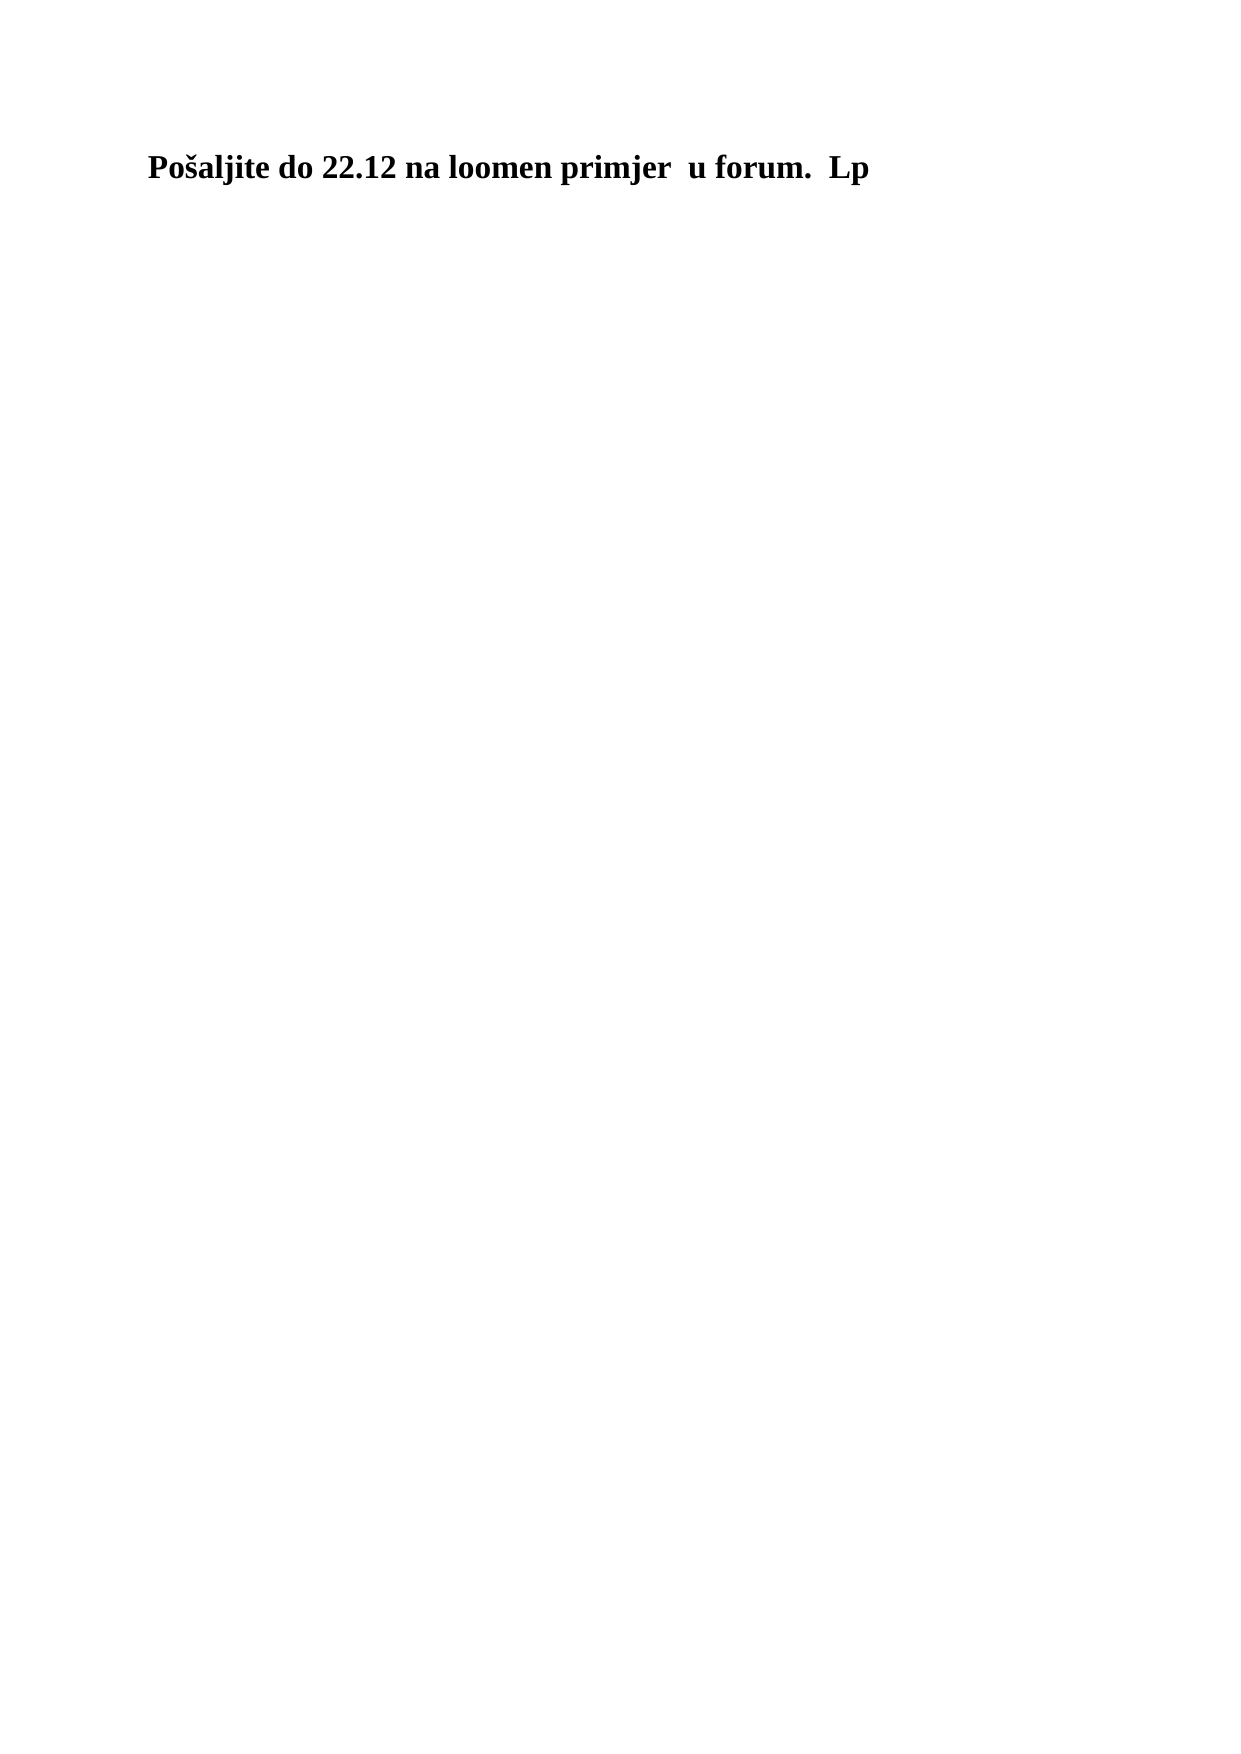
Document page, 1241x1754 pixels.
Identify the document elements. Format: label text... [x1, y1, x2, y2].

text Pošaljite do 22.12 na loomen primjer u forum. Lp [148, 148, 1093, 186]
